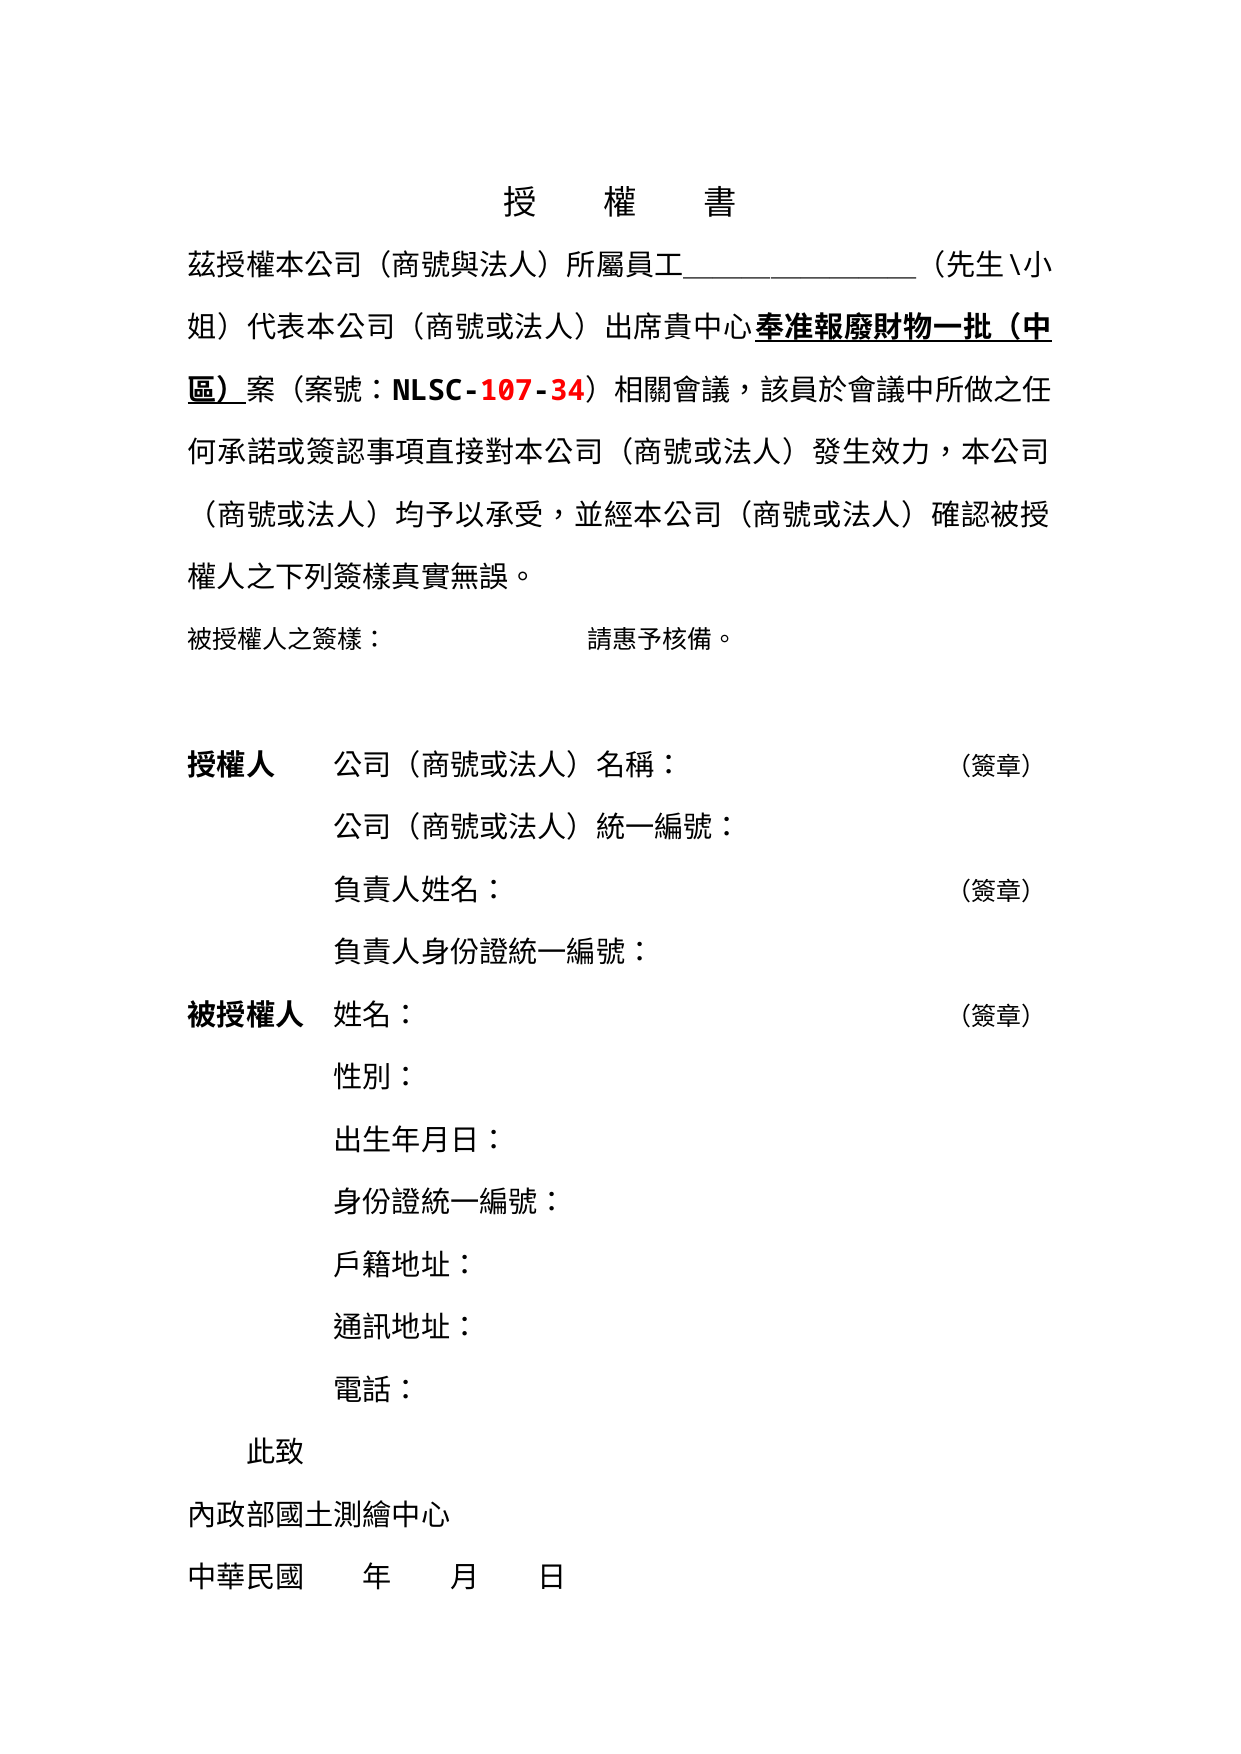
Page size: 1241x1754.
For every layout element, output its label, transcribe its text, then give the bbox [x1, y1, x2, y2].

text 被授權人之簽樣： 請惠予核備。 [187, 596, 1053, 658]
text 公司（商號或法人）統一編號： [187, 783, 1053, 846]
text 此致 [187, 1408, 1053, 1471]
text 負責人身份證統一編號： [187, 908, 1053, 971]
text 出生年月日： [187, 1096, 1053, 1158]
text 被授權人 姓名： （簽章） [187, 971, 1053, 1033]
text 內政部國土測繪中心 [187, 1471, 1053, 1533]
text 身份證統一編號： [187, 1158, 1053, 1221]
text 茲授權本公司（商號與法人）所屬員工＿＿＿＿＿＿＿＿（先生\小姐）代表本公司（商號或法人）出席貴中心奉准報廢財物一批（中區）案（案號：NLSC-107-34）相關會議，該員於會議中所做之任何承諾或簽認事項直接對本公司（商號或法人）發生效力，本公司（商號或法人）均予以承受，並經本公司（商號或法人）確認被授權人之下列簽樣真實無誤。 [187, 221, 1053, 596]
text 負責人姓名： （簽章） [187, 846, 1053, 908]
text 授權人 公司（商號或法人）名稱： （簽章） [187, 721, 1053, 783]
text 授 權 書 [187, 158, 1053, 221]
text 電話： [187, 1346, 1053, 1408]
text 通訊地址： [187, 1283, 1053, 1346]
text 性別： [187, 1033, 1053, 1096]
text 中華民國 年 月 日 [187, 1533, 1053, 1596]
text 戶籍地址： [187, 1221, 1053, 1283]
